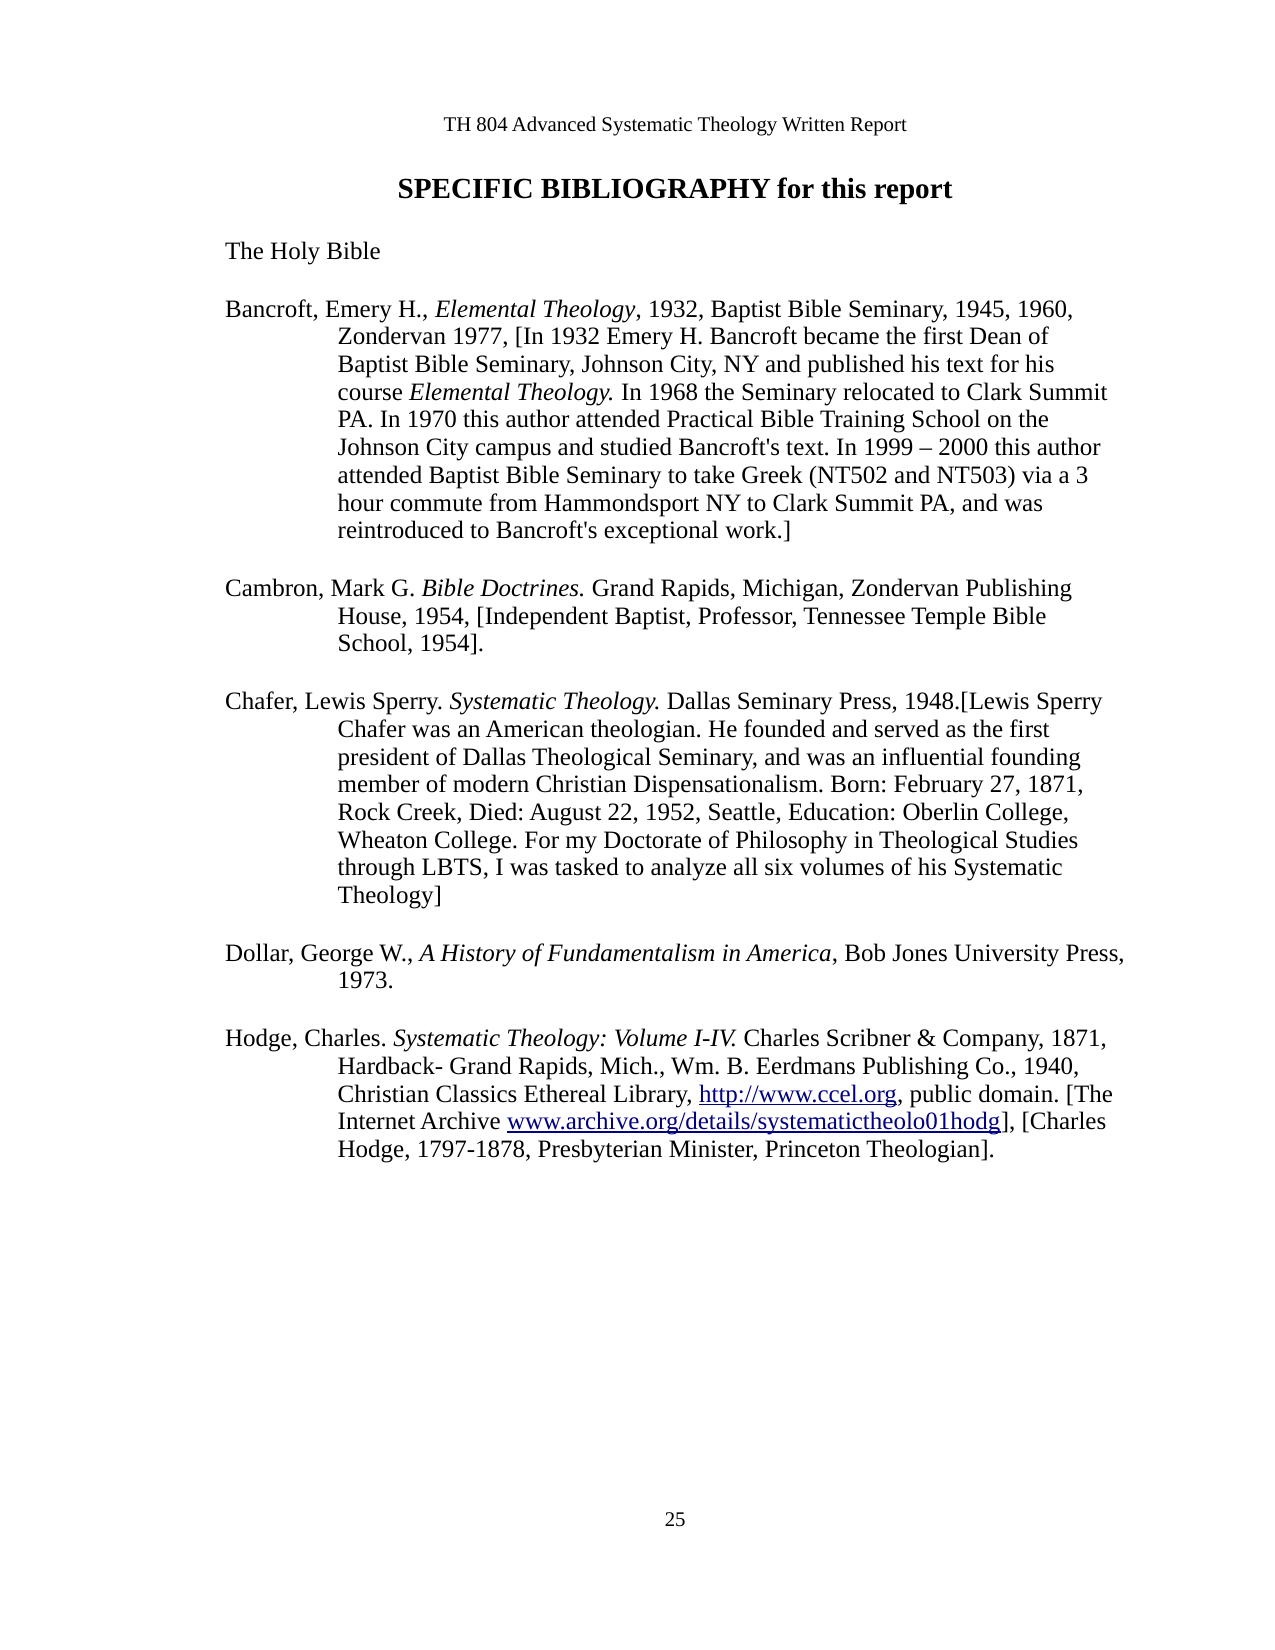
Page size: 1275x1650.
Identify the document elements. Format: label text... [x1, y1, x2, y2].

text Hodge, Charles. Systematic Theology: Volume I-IV. Charles Scribner & Company, 1871, Hardback- Grand Rapids, Mich., Wm. B. Eerdmans Publishing Co., 1940, Christian Classics Ethereal Library, http://www.ccel.org, public domain. [The Internet Archive www.archive.org/details/systematictheolo01hodg], [Charles Hodge, 1797-1878, Presbyterian Minister, Princeton Theologian]. [225, 1024, 1125, 1163]
text The Holy Bible [225, 237, 1125, 265]
subtitle SPECIFIC BIBLIOGRAPHY for this report [225, 172, 1125, 205]
text Cambron, Mark G. Bible Doctrines. Grand Rapids, Michigan, Zondervan Publishing House, 1954, [Independent Baptist, Professor, Tennessee Temple Bible School, 1954]. [225, 574, 1125, 657]
text Bancroft, Emery H., Elemental Theology, 1932, Baptist Bible Seminary, 1945, 1960, Zondervan 1977, [In 1932 Emery H. Bancroft became the first Dean of Baptist Bible Seminary, Johnson City, NY and published his text for his course Elemental Theology. In 1968 the Seminary relocated to Clark Summit PA. In 1970 this author attended Practical Bible Training School on the Johnson City campus and studied Bancroft's text. In 1999 – 2000 this author attended Baptist Bible Seminary to take Greek (NT502 and NT503) via a 3 hour commute from Hammondsport NY to Clark Summit PA, and was reintroduced to Bancroft's exceptional work.] [225, 295, 1125, 544]
text Chafer, Lewis Sperry. Systematic Theology. Dallas Seminary Press, 1948.[Lewis Sperry Chafer was an American theologian. He founded and served as the first president of Dallas Theological Seminary, and was an influential founding member of modern Christian Dispensationalism. Born: February 27, 1871, Rock Creek, Died: August 22, 1952, Seattle, Education: Oberlin College, Wheaton College. For my Doctorate of Philosophy in Theological Studies through LBTS, I was tasked to analyze all six volumes of his Systematic Theology] [225, 687, 1125, 909]
text Dollar, George W., A History of Fundamentalism in America, Bob Jones University Press, 1973. [225, 939, 1125, 994]
